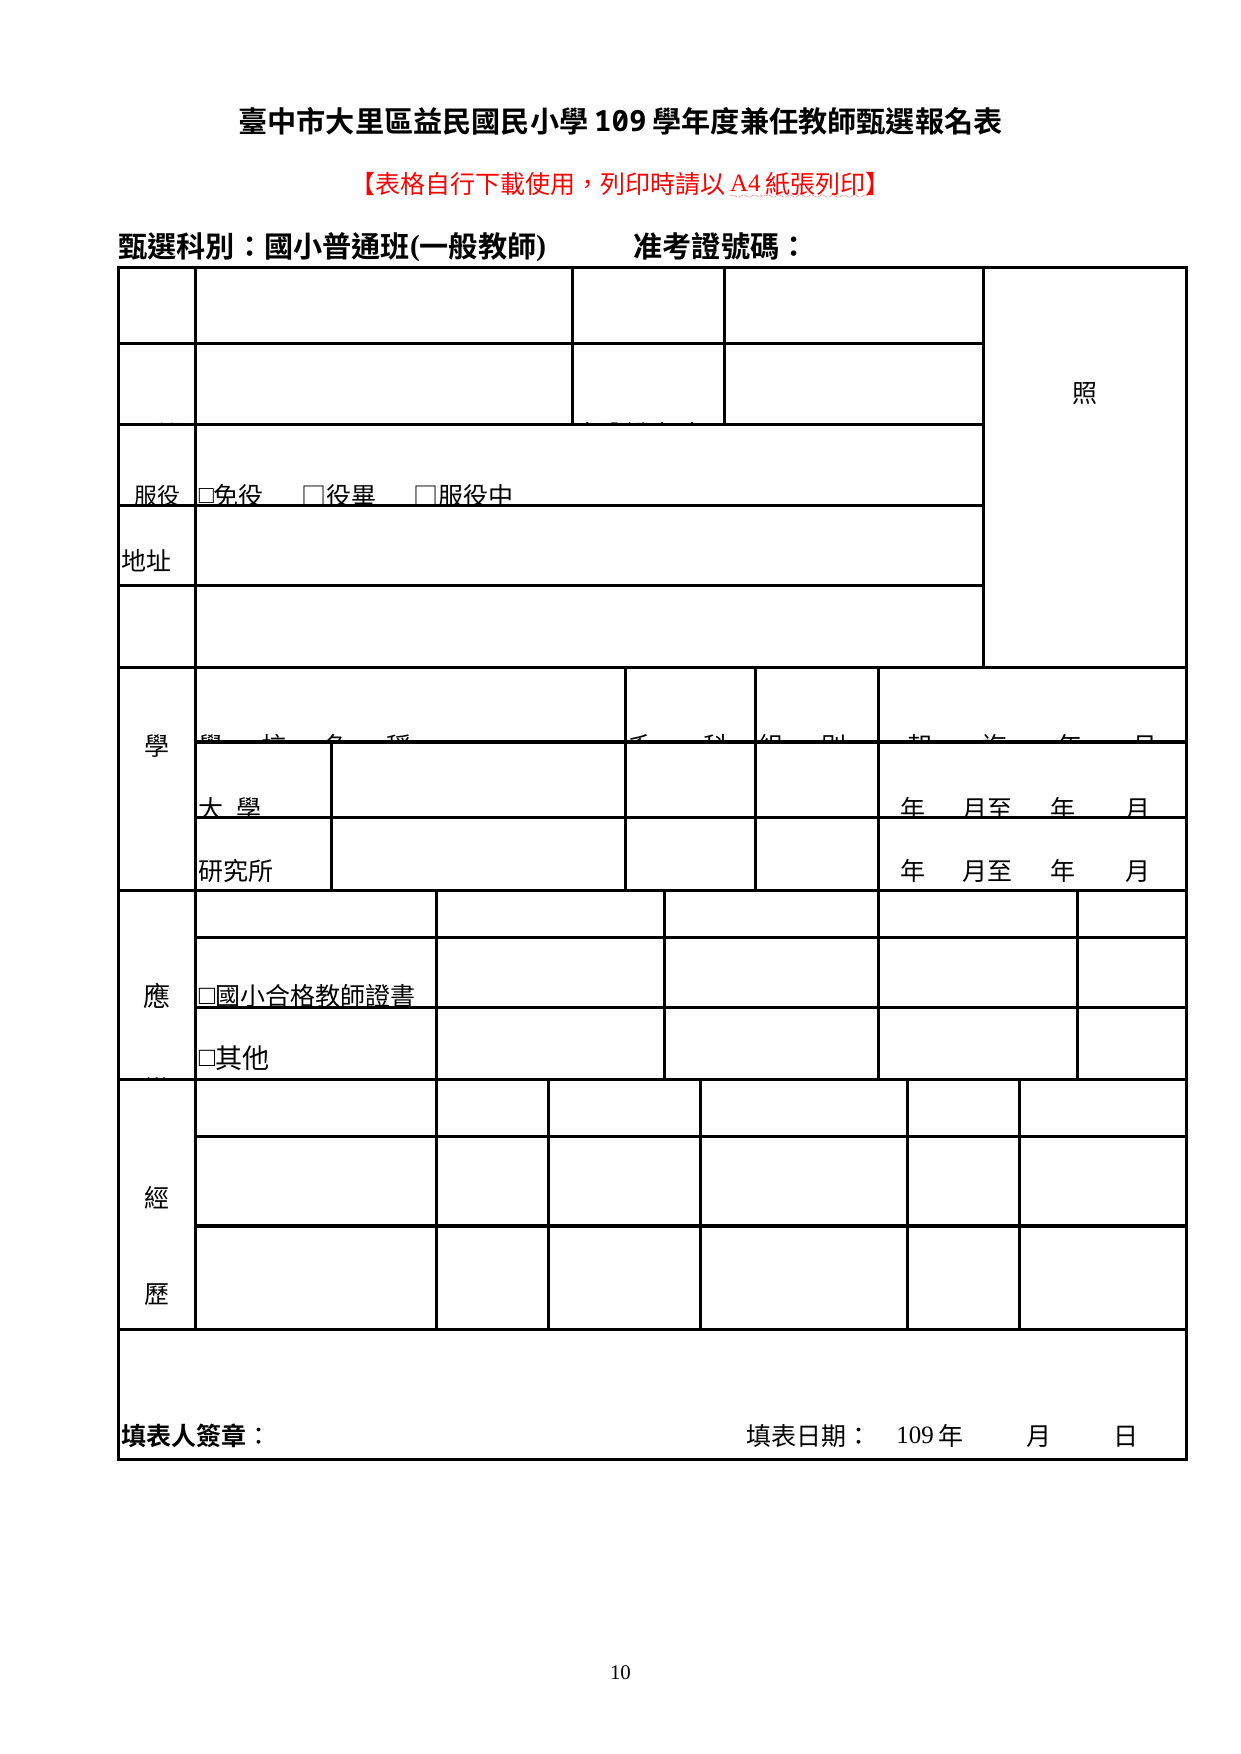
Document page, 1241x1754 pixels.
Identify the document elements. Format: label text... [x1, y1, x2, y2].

table_cell 備註 [1079, 892, 1185, 936]
table_cell [1021, 1228, 1185, 1328]
table_cell 電話 [120, 587, 194, 666]
table_header 出生年月日 [574, 269, 723, 342]
table_cell □其他 [197, 1009, 435, 1078]
table_cell [550, 1228, 699, 1328]
table_cell [438, 939, 663, 1006]
table_cell 發 證 日 期 [666, 892, 877, 936]
table_cell 服役 情形 [120, 426, 194, 504]
table_cell 學 歷 [120, 669, 194, 889]
table_cell [702, 1228, 906, 1328]
table_cell 身分證字號 [574, 345, 723, 423]
table_cell [757, 819, 877, 889]
table_cell [909, 1138, 1018, 1224]
table_cell TEL: 手機： [197, 587, 982, 666]
table_cell [627, 819, 754, 889]
table_cell [1079, 939, 1185, 1006]
table_cell 證 書 字 號 [438, 892, 663, 936]
table_cell [627, 744, 754, 816]
table_cell [1021, 1138, 1185, 1224]
table_cell 起 迄 年 月 [880, 669, 1185, 740]
table_cell 曾服務之機關學校 [702, 1081, 906, 1135]
table_header 照 片 [985, 269, 1185, 666]
table_cell [197, 1228, 435, 1328]
table_cell 類 別 [197, 892, 435, 936]
table_cell [550, 1138, 699, 1224]
table_cell 應 繳 驗 證 件 [120, 892, 194, 1078]
table_header [197, 269, 571, 342]
table_cell 經 歷 [120, 1081, 194, 1328]
table_cell 現職機關學校 [120, 345, 194, 423]
table_cell [197, 1138, 435, 1224]
table_cell 地址 [120, 507, 194, 583]
table_cell [666, 939, 877, 1006]
table_cell 組 別 [757, 669, 877, 740]
text 臺中市大里區益民國民小學109學年度兼任教師甄選報名表 [118, 78, 1122, 141]
table_cell 發 證 機 關 [880, 892, 1076, 936]
table_cell [333, 819, 624, 889]
table_cell 職 稱 [909, 1081, 1018, 1135]
table_cell 年 月至 年 月 [880, 744, 1185, 816]
table_cell [880, 1009, 1076, 1078]
table_cell [666, 1009, 877, 1078]
table_cell [757, 744, 877, 816]
table_cell [909, 1228, 1018, 1328]
table_cell □國小合格教師證書 [197, 939, 435, 1006]
table_cell [726, 345, 982, 423]
table_cell [880, 939, 1076, 1006]
table_cell [438, 1138, 547, 1224]
table_cell 曾服務之機關學校 [197, 1081, 435, 1135]
text 甄選科別：國小普通班(一般教師) 准考證號碼： [118, 203, 1122, 266]
table_cell 學 校 名 稱 [197, 669, 624, 740]
table_cell 起 迄 年 月 [550, 1081, 699, 1135]
text 【表格自行下載使用，列印時請以A4紙張列印】 [118, 141, 1122, 203]
table_cell [702, 1138, 906, 1224]
table_cell 大 學 [197, 744, 330, 816]
table_cell [197, 345, 571, 423]
table_cell 職 稱 [438, 1081, 547, 1135]
table_cell 填表人簽章： 填表日期： 109年 月 日 [120, 1331, 1185, 1458]
table_cell [333, 744, 624, 816]
table_cell [438, 1009, 663, 1078]
table_cell 年 月至 年 月 [880, 819, 1185, 889]
table_cell 系 科 [627, 669, 754, 740]
table_header 年 月 日 [726, 269, 982, 342]
table_cell [438, 1228, 547, 1328]
table_cell 研究所 [197, 819, 330, 889]
table_cell [197, 507, 982, 583]
table_header 姓 名 [120, 269, 194, 342]
table_cell 起 迄 年 月 [1021, 1081, 1185, 1135]
table_cell □免役 □役畢 □服役中 [197, 426, 982, 504]
table_cell [1079, 1009, 1185, 1078]
